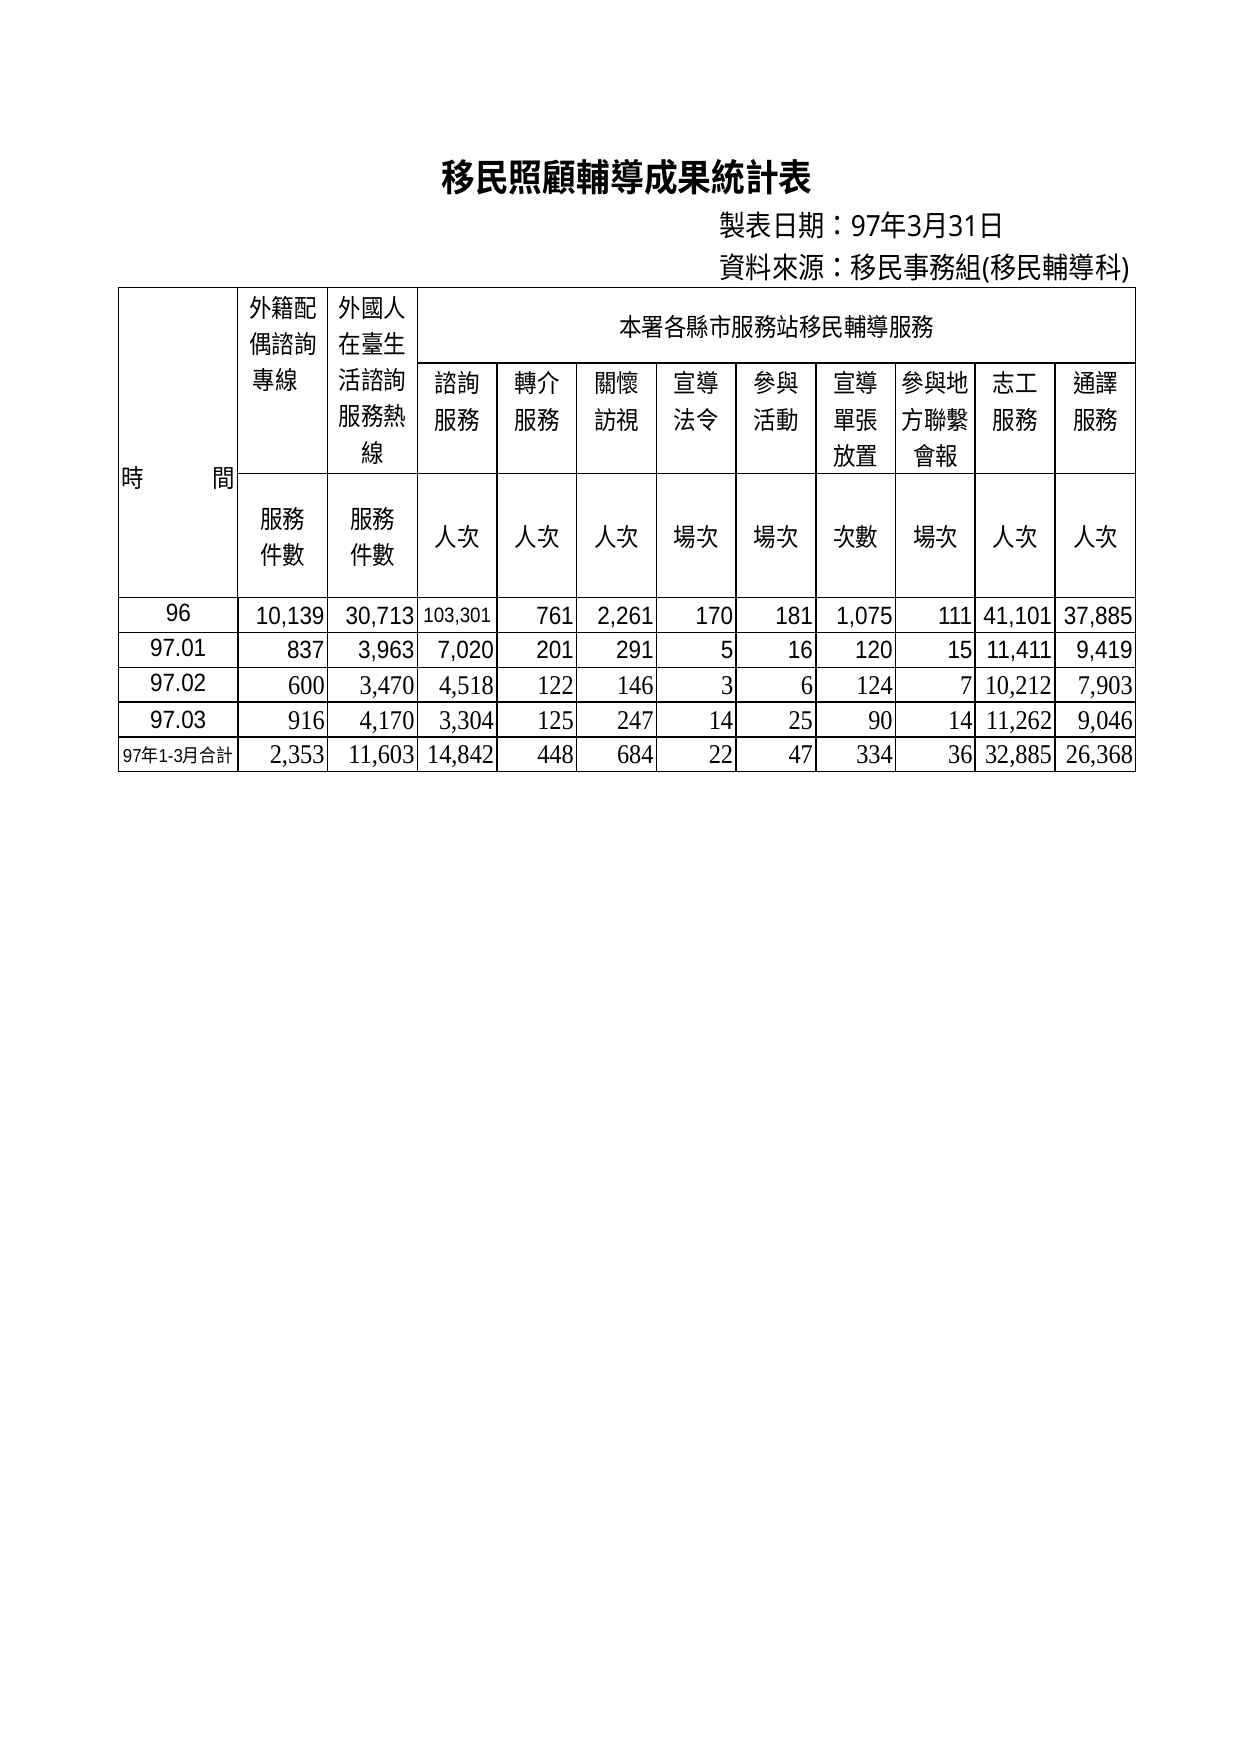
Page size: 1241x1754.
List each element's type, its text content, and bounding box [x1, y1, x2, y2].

table_cell 外國人在臺生活諮詢服務熱線 [328, 288, 417, 473]
table_cell 22 [657, 738, 735, 771]
table_cell 外籍配偶諮詢 專線 [238, 288, 327, 473]
table_cell 4,518 [418, 668, 496, 701]
table_cell 146 [577, 668, 656, 701]
table_cell 96 [119, 598, 237, 632]
table_cell 參與地方聯繫會報 [896, 364, 974, 473]
table_cell 103,301 [418, 598, 496, 632]
table_cell 服務 件數 [238, 474, 327, 597]
table_cell 122 [498, 668, 576, 701]
table_cell 448 [498, 738, 576, 771]
table_cell 人次 [1056, 474, 1135, 597]
table_cell 14 [896, 703, 974, 736]
table_cell 170 [657, 598, 735, 632]
table_cell 97.03 [119, 703, 237, 736]
table_cell 5 [657, 633, 735, 666]
table_cell 志工 服務 [976, 364, 1054, 473]
table_cell 時間 [119, 288, 237, 597]
table_cell 3,304 [418, 703, 496, 736]
table_header 移民照顧輔導成果統計表 [118, 148, 1136, 202]
table_cell 諮詢 服務 [418, 364, 496, 473]
table_cell 247 [577, 703, 656, 736]
table_cell 本署各縣市服務站移民輔導服務 [418, 288, 1135, 362]
table_cell 291 [577, 633, 656, 666]
table_cell 6 [737, 668, 815, 701]
table_cell 通譯 服務 [1056, 364, 1135, 473]
table_cell 11,603 [328, 738, 417, 771]
table_cell 次數 [817, 474, 895, 597]
table_cell 32,885 [976, 738, 1054, 771]
table_cell 人次 [498, 474, 576, 597]
table_cell 11,262 [976, 703, 1054, 736]
table_cell 10,139 [239, 598, 327, 632]
table_cell 916 [239, 703, 327, 736]
table_cell 4,170 [328, 703, 417, 736]
table_cell 人次 [976, 474, 1054, 597]
table_cell 201 [498, 633, 576, 666]
table_cell 97.01 [119, 633, 237, 666]
table_cell 1,075 [817, 598, 895, 632]
table_cell 97.02 [119, 668, 237, 701]
table_cell 2,353 [239, 738, 327, 771]
table_cell 181 [737, 598, 815, 632]
table_cell 684 [577, 738, 656, 771]
table_cell 97年1-3月合計 [119, 738, 237, 771]
table_cell 7 [896, 668, 974, 701]
table_cell 關懷 訪視 [577, 364, 656, 473]
table_cell 宣導 單張 放置 [817, 364, 895, 473]
table_cell 41,101 [976, 598, 1054, 632]
table_cell 人次 [418, 474, 496, 597]
table_cell 90 [817, 703, 895, 736]
table_cell 111 [896, 598, 974, 632]
table_cell 14,842 [418, 738, 496, 771]
table_cell 轉介 服務 [498, 364, 576, 473]
table_cell 15 [896, 633, 974, 666]
table_cell 參與 活動 [737, 364, 815, 473]
table_cell 7,903 [1056, 668, 1135, 701]
table_cell 10,212 [976, 668, 1054, 701]
table_cell 120 [817, 633, 895, 666]
table_cell 3 [657, 668, 735, 701]
table_cell 26,368 [1056, 738, 1135, 771]
table_cell 服務 件數 [328, 474, 417, 597]
table_cell 11,411 [976, 633, 1054, 666]
table_cell 9,046 [1056, 703, 1135, 736]
table_cell 36 [896, 738, 974, 771]
table_cell 製表日期：97年3月31日 資料來源：移民事務組(移民輔導科) [716, 202, 1136, 287]
table_cell 宣導 法令 [657, 364, 735, 473]
table_cell 125 [498, 703, 576, 736]
table_cell 25 [737, 703, 815, 736]
table_cell 3,470 [328, 668, 417, 701]
table_cell 837 [239, 633, 327, 666]
table_cell 47 [737, 738, 815, 771]
table_cell 14 [657, 703, 735, 736]
table_cell 334 [817, 738, 895, 771]
table_cell 7,020 [418, 633, 496, 666]
table_cell 761 [498, 598, 576, 632]
table_cell 600 [239, 668, 327, 701]
table_cell 16 [737, 633, 815, 666]
table_cell 場次 [896, 474, 974, 597]
table_cell 3,963 [328, 633, 417, 666]
table_cell 場次 [737, 474, 815, 597]
table_cell 9,419 [1056, 633, 1135, 666]
table_cell 人次 [577, 474, 656, 597]
table_cell 37,885 [1056, 598, 1135, 632]
table_cell 2,261 [577, 598, 656, 632]
table_cell [118, 202, 716, 287]
table_cell 場次 [657, 474, 735, 597]
table_cell 124 [817, 668, 895, 701]
table_cell 30,713 [328, 598, 417, 632]
